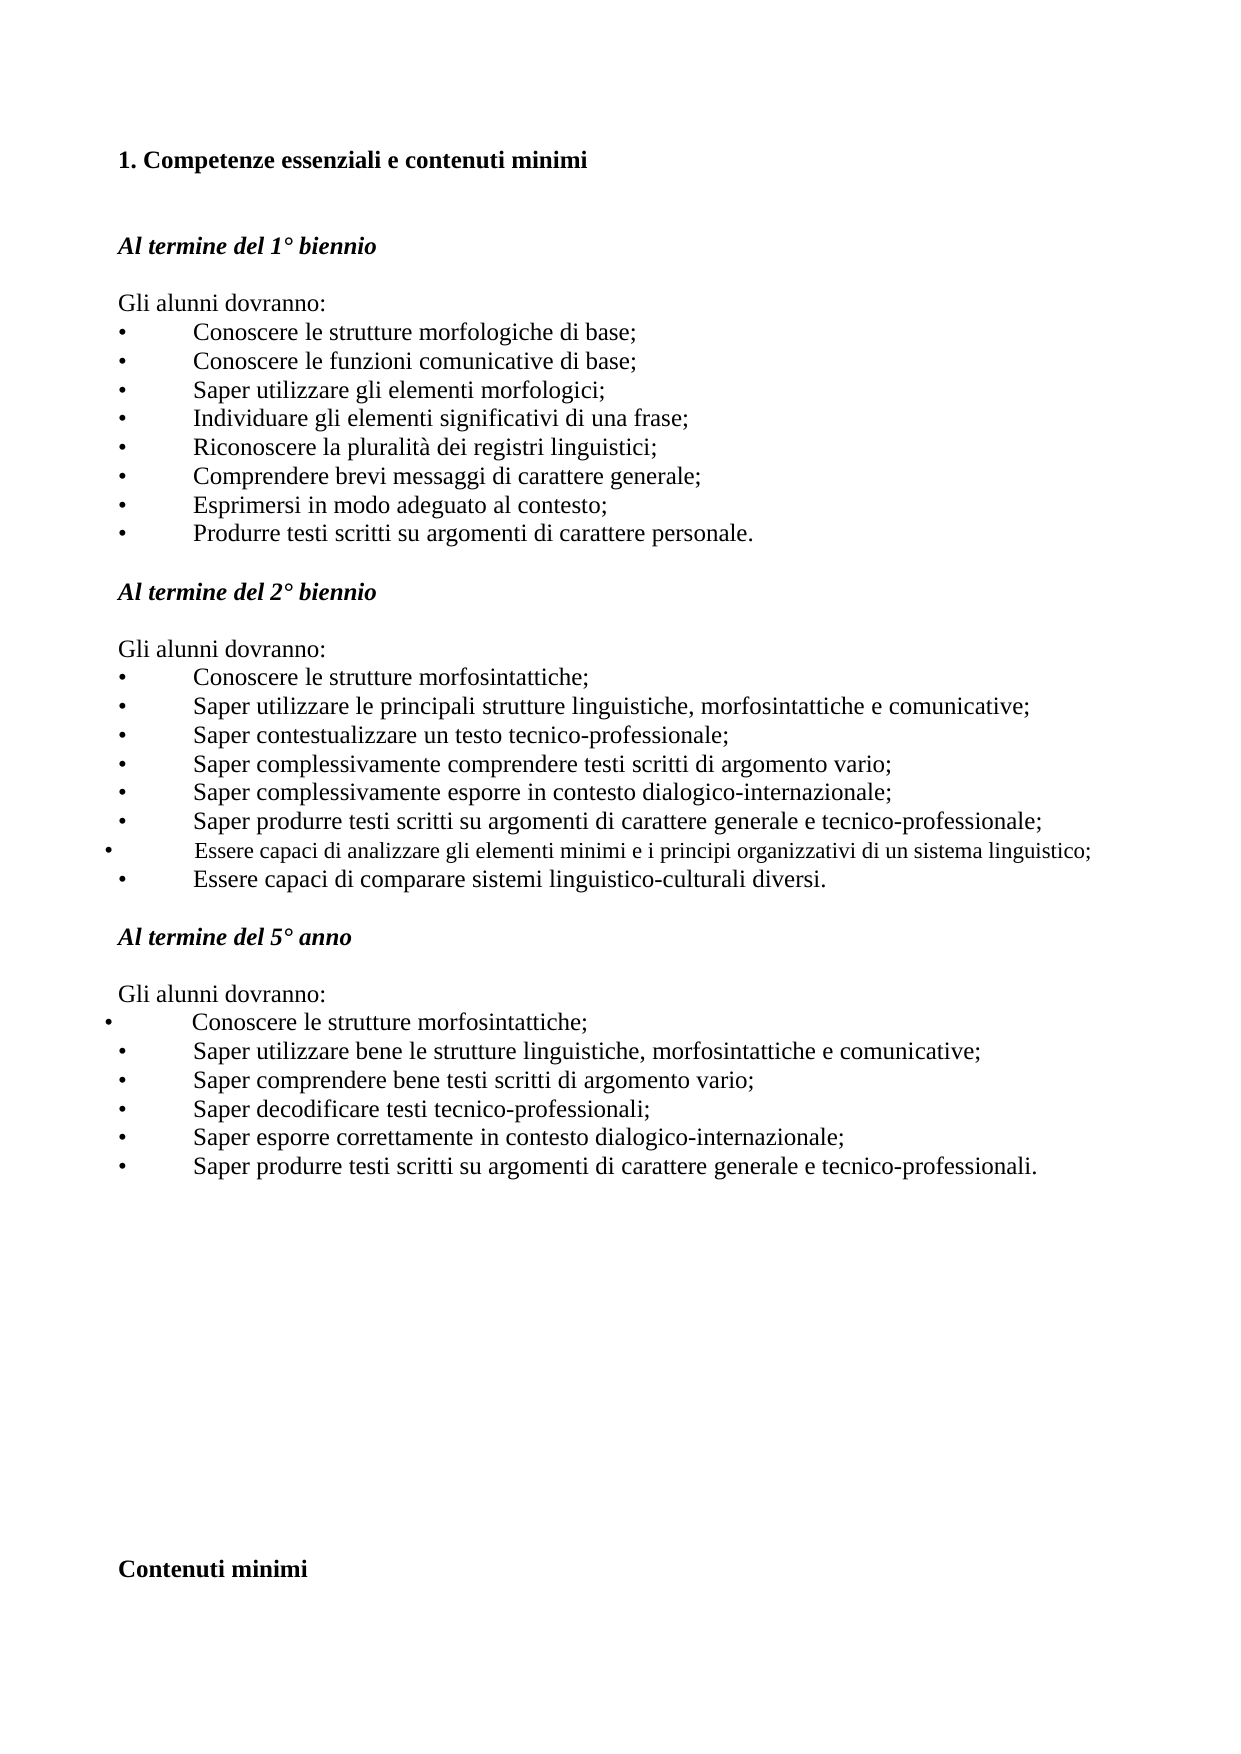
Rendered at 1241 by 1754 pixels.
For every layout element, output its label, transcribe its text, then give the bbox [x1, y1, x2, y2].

list Saper produrre testi scritti su argomenti di carattere generale e tecnico-professionale; [118, 806, 1146, 835]
subtitle Al termine del 1° biennio [118, 231, 1146, 260]
list Saper produrre testi scritti su argomenti di carattere generale e tecnico-professionali. [118, 1151, 1146, 1180]
text Gli alunni dovranno: [118, 288, 1146, 317]
list Saper complessivamente comprendere testi scritti di argomento vario; [118, 749, 1146, 777]
list Saper complessivamente esporre in contesto dialogico-internazionale; [118, 777, 1146, 806]
list Saper esporre correttamente in contesto dialogico-internazionale; [118, 1122, 1146, 1151]
list Riconoscere la pluralità dei registri linguistici; [118, 432, 1146, 461]
list Conoscere le strutture morfosintattiche; [104, 1007, 1146, 1036]
list Saper comprendere bene testi scritti di argomento vario; [118, 1065, 1146, 1094]
text Gli alunni dovranno: [118, 634, 1146, 662]
list Essere capaci di comparare sistemi linguistico-culturali diversi. [118, 864, 1146, 892]
list Comprendere brevi messaggi di carattere generale; [118, 461, 1146, 490]
list Essere capaci di analizzare gli elementi minimi e i principi organizzativi di un sistema linguistico; [104, 835, 1146, 864]
list Esprimersi in modo adeguato al contesto; [118, 490, 1146, 518]
list Individuare gli elementi significativi di una frase; [118, 403, 1146, 432]
text Gli alunni dovranno: [118, 979, 1146, 1007]
list Saper decodificare testi tecnico-professionali; [118, 1094, 1146, 1122]
list Competenze essenziali e contenuti minimi [118, 145, 1146, 174]
list Saper contestualizzare un testo tecnico-professionale; [118, 720, 1146, 749]
list Conoscere le strutture morfologiche di base; [118, 317, 1146, 346]
subtitle Al termine del 2° biennio [118, 577, 1146, 605]
list Saper utilizzare gli elementi morfologici; [118, 375, 1146, 403]
list Conoscere le funzioni comunicative di base; [118, 346, 1146, 375]
list Saper utilizzare le principali strutture linguistiche, morfosintattiche e comunicative; [118, 691, 1146, 720]
subtitle Al termine del 5° anno [118, 922, 1146, 950]
list Produrre testi scritti su argomenti di carattere personale. [118, 518, 1146, 547]
list Conoscere le strutture morfosintattiche; [118, 662, 1146, 691]
list Saper utilizzare bene le strutture linguistiche, morfosintattiche e comunicative; [118, 1036, 1146, 1065]
subtitle Contenuti minimi [118, 1554, 1146, 1583]
